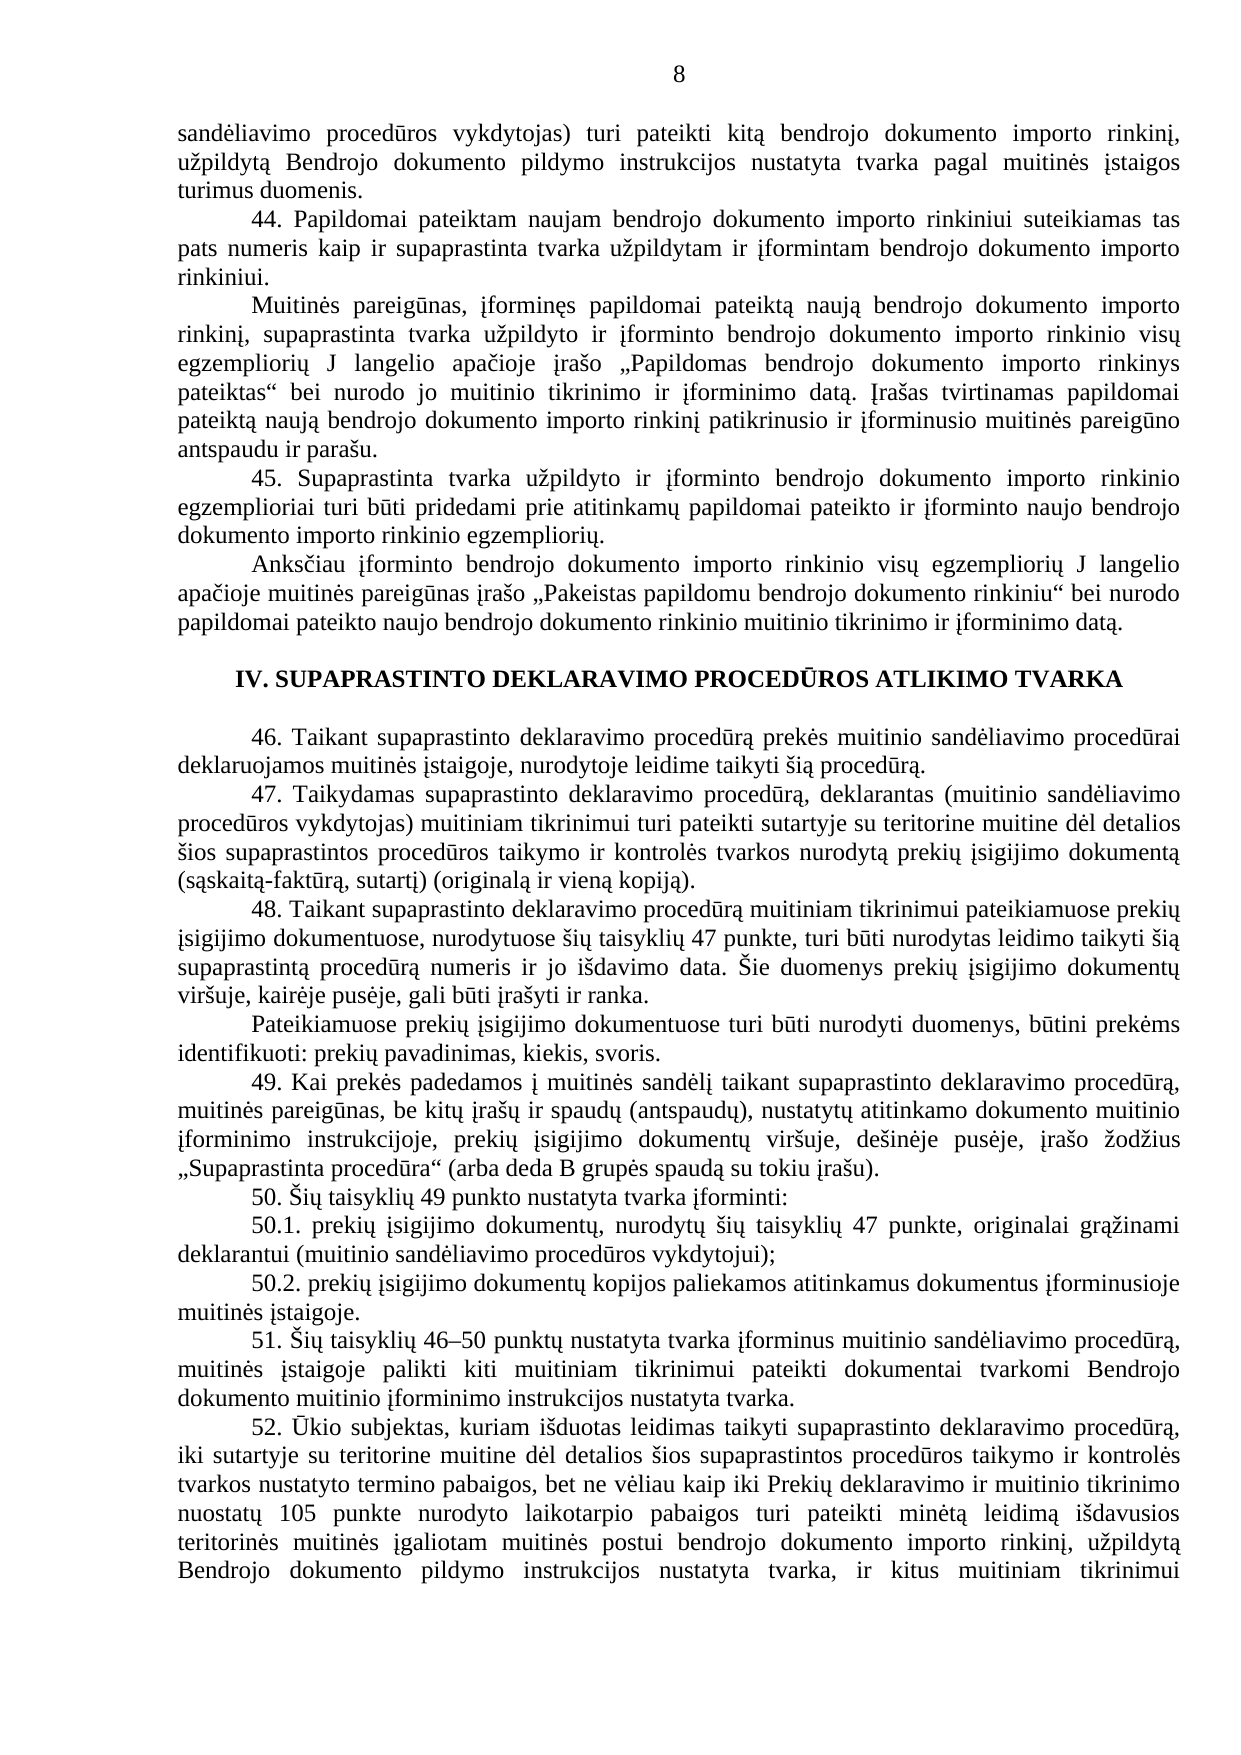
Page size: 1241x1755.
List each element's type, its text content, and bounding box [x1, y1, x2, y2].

text sandėliavimo procedūros vykdytojas) turi pateikti kitą bendrojo dokumento importo rinkinį, užpildytą Bendrojo dokumento pildymo instrukcijos nustatyta tvarka pagal muitinės įstaigos turimus duomenis. [177, 118, 1181, 204]
text 46. Taikant supaprastinto deklaravimo procedūrą prekės muitinio sandėliavimo procedūrai deklaruojamos muitinės įstaigoje, nurodytoje leidime taikyti šią procedūrą. [177, 722, 1181, 779]
text 48. Taikant supaprastinto deklaravimo procedūrą muitiniam tikrinimui pateikiamuose prekių įsigijimo dokumentuose, nurodytuose šių taisyklių 47 punkte, turi būti nurodytas leidimo taikyti šią supaprastintą procedūrą numeris ir jo išdavimo data. Šie duomenys prekių įsigijimo dokumentų viršuje, kairėje pusėje, gali būti įrašyti ir ranka. [177, 894, 1181, 1009]
text 45. Supaprastinta tvarka užpildyto ir įforminto bendrojo dokumento importo rinkinio egzemplioriai turi būti pridedami prie atitinkamų papildomai pateikto ir įforminto naujo bendrojo dokumento importo rinkinio egzempliorių. [177, 463, 1181, 549]
text Muitinės pareigūnas, įforminęs papildomai pateiktą naują bendrojo dokumento importo rinkinį, supaprastinta tvarka užpildyto ir įforminto bendrojo dokumento importo rinkinio visų egzempliorių J langelio apačioje įrašo „Papildomas bendrojo dokumento importo rinkinys pateiktas“ bei nurodo jo muitinio tikrinimo ir įforminimo datą. Įrašas tvirtinamas papildomai pateiktą naują bendrojo dokumento importo rinkinį patikrinusio ir įforminusio muitinės pareigūno antspaudu ir parašu. [177, 291, 1181, 463]
text 49. Kai prekės padedamos į muitinės sandėlį taikant supaprastinto deklaravimo procedūrą, muitinės pareigūnas, be kitų įrašų ir spaudų (antspaudų), nustatytų atitinkamo dokumento muitinio įforminimo instrukcijoje, prekių įsigijimo dokumentų viršuje, dešinėje pusėje, įrašo žodžius „Supaprastinta procedūra“ (arba deda B grupės spaudą su tokiu įrašu). [177, 1067, 1181, 1182]
text 50.2. prekių įsigijimo dokumentų kopijos paliekamos atitinkamus dokumentus įforminusioje muitinės įstaigoje. [177, 1268, 1181, 1326]
text IV. SUPAPRASTINTO DEKLARAVIMO PROCEDŪROS ATLIKIMO TVARKA [177, 664, 1181, 693]
text Pateikiamuose prekių įsigijimo dokumentuose turi būti nurodyti duomenys, būtini prekėms identifikuoti: prekių pavadinimas, kiekis, svoris. [177, 1009, 1181, 1067]
text 50. Šių taisyklių 49 punkto nustatyta tvarka įforminti: [177, 1182, 1181, 1211]
text 51. Šių taisyklių 46–50 punktų nustatyta tvarka įforminus muitinio sandėliavimo procedūrą, muitinės įstaigoje palikti kiti muitiniam tikrinimui pateikti dokumentai tvarkomi Bendrojo dokumento muitinio įforminimo instrukcijos nustatyta tvarka. [177, 1326, 1181, 1412]
text 52. Ūkio subjektas, kuriam išduotas leidimas taikyti supaprastinto deklaravimo procedūrą, iki sutartyje su teritorine muitine dėl detalios šios supaprastintos procedūros taikymo ir kontrolės tvarkos nustatyto termino pabaigos, bet ne vėliau kaip iki Prekių deklaravimo ir muitinio tikrinimo nuostatų 105 punkte nurodyto laikotarpio pabaigos turi pateikti minėtą leidimą išdavusios teritorinės muitinės įgaliotam muitinės postui bendrojo dokumento importo rinkinį, užpildytą Bendrojo dokumento pildymo instrukcijos nustatyta tvarka, ir kitus muitiniam tikrinimui [177, 1412, 1181, 1584]
text 44. Papildomai pateiktam naujam bendrojo dokumento importo rinkiniui suteikiamas tas pats numeris kaip ir supaprastinta tvarka užpildytam ir įformintam bendrojo dokumento importo rinkiniui. [177, 204, 1181, 291]
text Anksčiau įforminto bendrojo dokumento importo rinkinio visų egzempliorių J langelio apačioje muitinės pareigūnas įrašo „Pakeistas papildomu bendrojo dokumento rinkiniu“ bei nurodo papildomai pateikto naujo bendrojo dokumento rinkinio muitinio tikrinimo ir įforminimo datą. [177, 549, 1181, 636]
text 47. Taikydamas supaprastinto deklaravimo procedūrą, deklarantas (muitinio sandėliavimo procedūros vykdytojas) muitiniam tikrinimui turi pateikti sutartyje su teritorine muitine dėl detalios šios supaprastintos procedūros taikymo ir kontrolės tvarkos nurodytą prekių įsigijimo dokumentą (sąskaitą-faktūrą, sutartį) (originalą ir vieną kopiją). [177, 779, 1181, 894]
text 50.1. prekių įsigijimo dokumentų, nurodytų šių taisyklių 47 punkte, originalai grąžinami deklarantui (muitinio sandėliavimo procedūros vykdytojui); [177, 1211, 1181, 1268]
